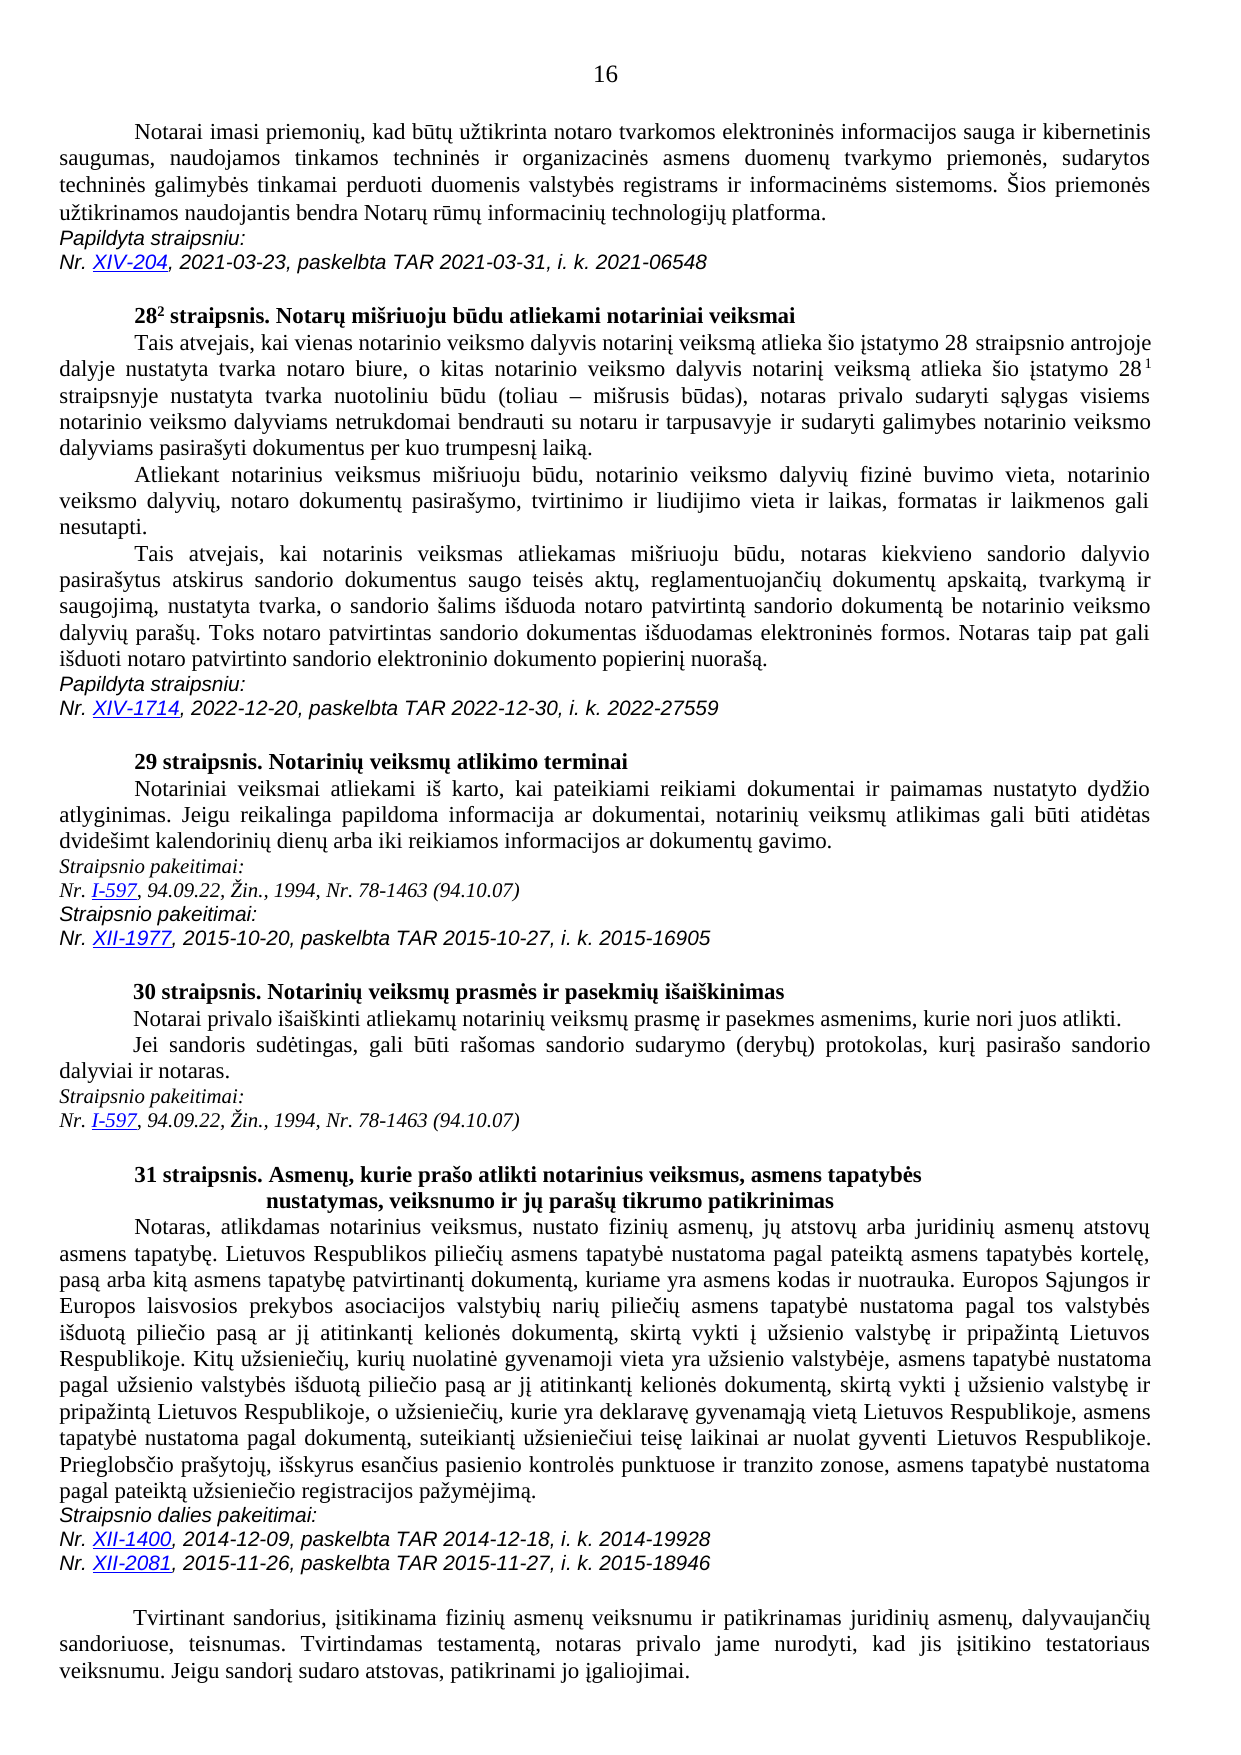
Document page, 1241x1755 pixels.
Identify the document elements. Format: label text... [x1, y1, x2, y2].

text Atliekant notarinius veiksmus mišriuoju būdu, notarinio veiksmo dalyvių fizinė buvimo vieta, notarinio veiksmo dalyvių, notaro dokumentų pasirašymo, tvirtinimo ir liudijimo vieta ir laikas, formatas ir laikmenos gali nesutapti. [59, 461, 1152, 540]
text Nr. XII-1977, 2015-10-20, paskelbta TAR 2015-10-27, i. k. 2015-16905 [59, 926, 1152, 950]
text Papildyta straipsniu: [59, 672, 1152, 696]
text Straipsnio dalies pakeitimai: [59, 1503, 1152, 1527]
text Tais atvejais, kai vienas notarinio veiksmo dalyvis notarinį veiksmą atlieka šio įstatymo 28 straipsnio antrojoje dalyje nustatyta tvarka notaro biure, o kitas notarinio veiksmo dalyvis notarinį veiksmą atlieka šio įstatymo 281 straipsnyje nustatyta tvarka nuotoliniu būdu (toliau – mišrusis būdas), notaras privalo sudaryti sąlygas visiems notarinio veiksmo dalyviams netrukdomai bendrauti su notaru ir tarpusavyje ir sudaryti galimybes notarinio veiksmo dalyviams pasirašyti dokumentus per kuo trumpesnį laiką. [59, 329, 1152, 461]
text Papildyta straipsniu: [59, 226, 1152, 250]
text Nr. XII-1400, 2014-12-09, paskelbta TAR 2014-12-18, i. k. 2014-19928 [59, 1527, 1152, 1551]
text Nr. XIV-204, 2021-03-23, paskelbta TAR 2021-03-31, i. k. 2021-06548 [59, 250, 1152, 274]
text Notarai imasi priemonių, kad būtų užtikrinta notaro tvarkomos elektroninės informacijos sauga ir kibernetinis saugumas, naudojamos tinkamos techninės ir organizacinės asmens duomenų tvarkymo priemonės, sudarytos techninės galimybės tinkamai perduoti duomenis valstybės registrams ir informacinėms sistemoms. Šios priemonės užtikrinamos naudojantis bendra Notarų rūmų informacinių technologijų platforma. [59, 118, 1152, 226]
text Nr. I-597, 94.09.22, Žin., 1994, Nr. 78-1463 (94.10.07) [59, 878, 1152, 902]
text 31 straipsnis. Asmenų, kurie prašo atlikti notarinius veiksmus, asmens tapatybės [134, 1161, 1152, 1187]
text Notaras, atlikdamas notarinius veiksmus, nustato fizinių asmenų, jų atstovų arba juridinių asmenų atstovų asmens tapatybę. Lietuvos Respublikos piliečių asmens tapatybė nustatoma pagal pateiktą asmens tapatybės kortelę, pasą arba kitą asmens tapatybę patvirtinantį dokumentą, kuriame yra asmens kodas ir nuotrauka. Europos Sąjungos ir Europos laisvosios prekybos asociacijos valstybių narių piliečių asmens tapatybė nustatoma pagal tos valstybės išduotą piliečio pasą ar jį atitinkantį kelionės dokumentą, skirtą vykti į užsienio valstybę ir pripažintą Lietuvos Respublikoje. Kitų užsieniečių, kurių nuolatinė gyvenamoji vieta yra užsienio valstybėje, asmens tapatybė nustatoma pagal užsienio valstybės išduotą piliečio pasą ar jį atitinkantį kelionės dokumentą, skirtą vykti į užsienio valstybę ir pripažintą Lietuvos Respublikoje, o užsieniečių, kurie yra deklaravę gyvenamąją vietą Lietuvos Respublikoje, asmens tapatybė nustatoma pagal dokumentą, suteikiantį užsieniečiui teisę laikinai ar nuolat gyventi Lietuvos Respublikoje. Prieglobsčio prašytojų, išskyrus esančius pasienio kontrolės punktuose ir tranzito zonose, asmens tapatybė nustatoma pagal pateiktą užsieniečio registracijos pažymėjimą. [59, 1213, 1152, 1503]
text Jei sandoris sudėtingas, gali būti rašomas sandorio sudarymo (derybų) protokolas, kurį pasirašo sandorio dalyviai ir notaras. [59, 1031, 1152, 1084]
text 30 straipsnis. Notarinių veiksmų prasmės ir pasekmių išaiškinimas [59, 978, 1152, 1005]
text 29 straipsnis. Notarinių veiksmų atlikimo terminai [59, 748, 1152, 774]
text Straipsnio pakeitimai: [59, 902, 1152, 926]
text Tvirtinant sandorius, įsitikinama fizinių asmenų veiksnumu ir patikrinamas juridinių asmenų, dalyvaujančių sandoriuose, teisnumas. Tvirtindamas testamentą, notaras privalo jame nurodyti, kad jis įsitikino testatoriaus veiksnumu. Jeigu sandorį sudaro atstovas, patikrinami jo įgaliojimai. [59, 1604, 1152, 1683]
text Straipsnio pakeitimai: [59, 1084, 1152, 1108]
text 282 straipsnis. Notarų mišriuoju būdu atliekami notariniai veiksmai [59, 303, 1152, 329]
text Nr. I-597, 94.09.22, Žin., 1994, Nr. 78-1463 (94.10.07) [59, 1108, 1152, 1132]
text Notariniai veiksmai atliekami iš karto, kai pateikiami reikiami dokumentai ir paimamas nustatyto dydžio atlyginimas. Jeigu reikalinga papildoma informacija ar dokumentai, notarinių veiksmų atlikimas gali būti atidėtas dvidešimt kalendorinių dienų arba iki reikiamos informacijos ar dokumentų gavimo. [59, 774, 1152, 854]
text Straipsnio pakeitimai: [59, 854, 1152, 878]
text Nr. XII-2081, 2015-11-26, paskelbta TAR 2015-11-27, i. k. 2015-18946 [59, 1551, 1152, 1575]
text Nr. XIV-1714, 2022-12-20, paskelbta TAR 2022-12-30, i. k. 2022-27559 [59, 696, 1152, 719]
text Tais atvejais, kai notarinis veiksmas atliekamas mišriuoju būdu, notaras kiekvieno sandorio dalyvio pasirašytus atskirus sandorio dokumentus saugo teisės aktų, reglamentuojančių dokumentų apskaitą, tvarkymą ir saugojimą, nustatyta tvarka, o sandorio šalims išduoda notaro patvirtintą sandorio dokumentą be notarinio veiksmo dalyvių parašų. Toks notaro patvirtintas sandorio dokumentas išduodamas elektroninės formos. Notaras taip pat gali išduoti notaro patvirtinto sandorio elektroninio dokumento popierinį nuorašą. [59, 540, 1152, 672]
text nustatymas, veiksnumo ir jų parašų tikrumo patikrinimas [266, 1187, 1152, 1213]
text Notarai privalo išaiškinti atliekamų notarinių veiksmų prasmę ir pasekmes asmenims, kurie nori juos atlikti. [59, 1005, 1152, 1031]
